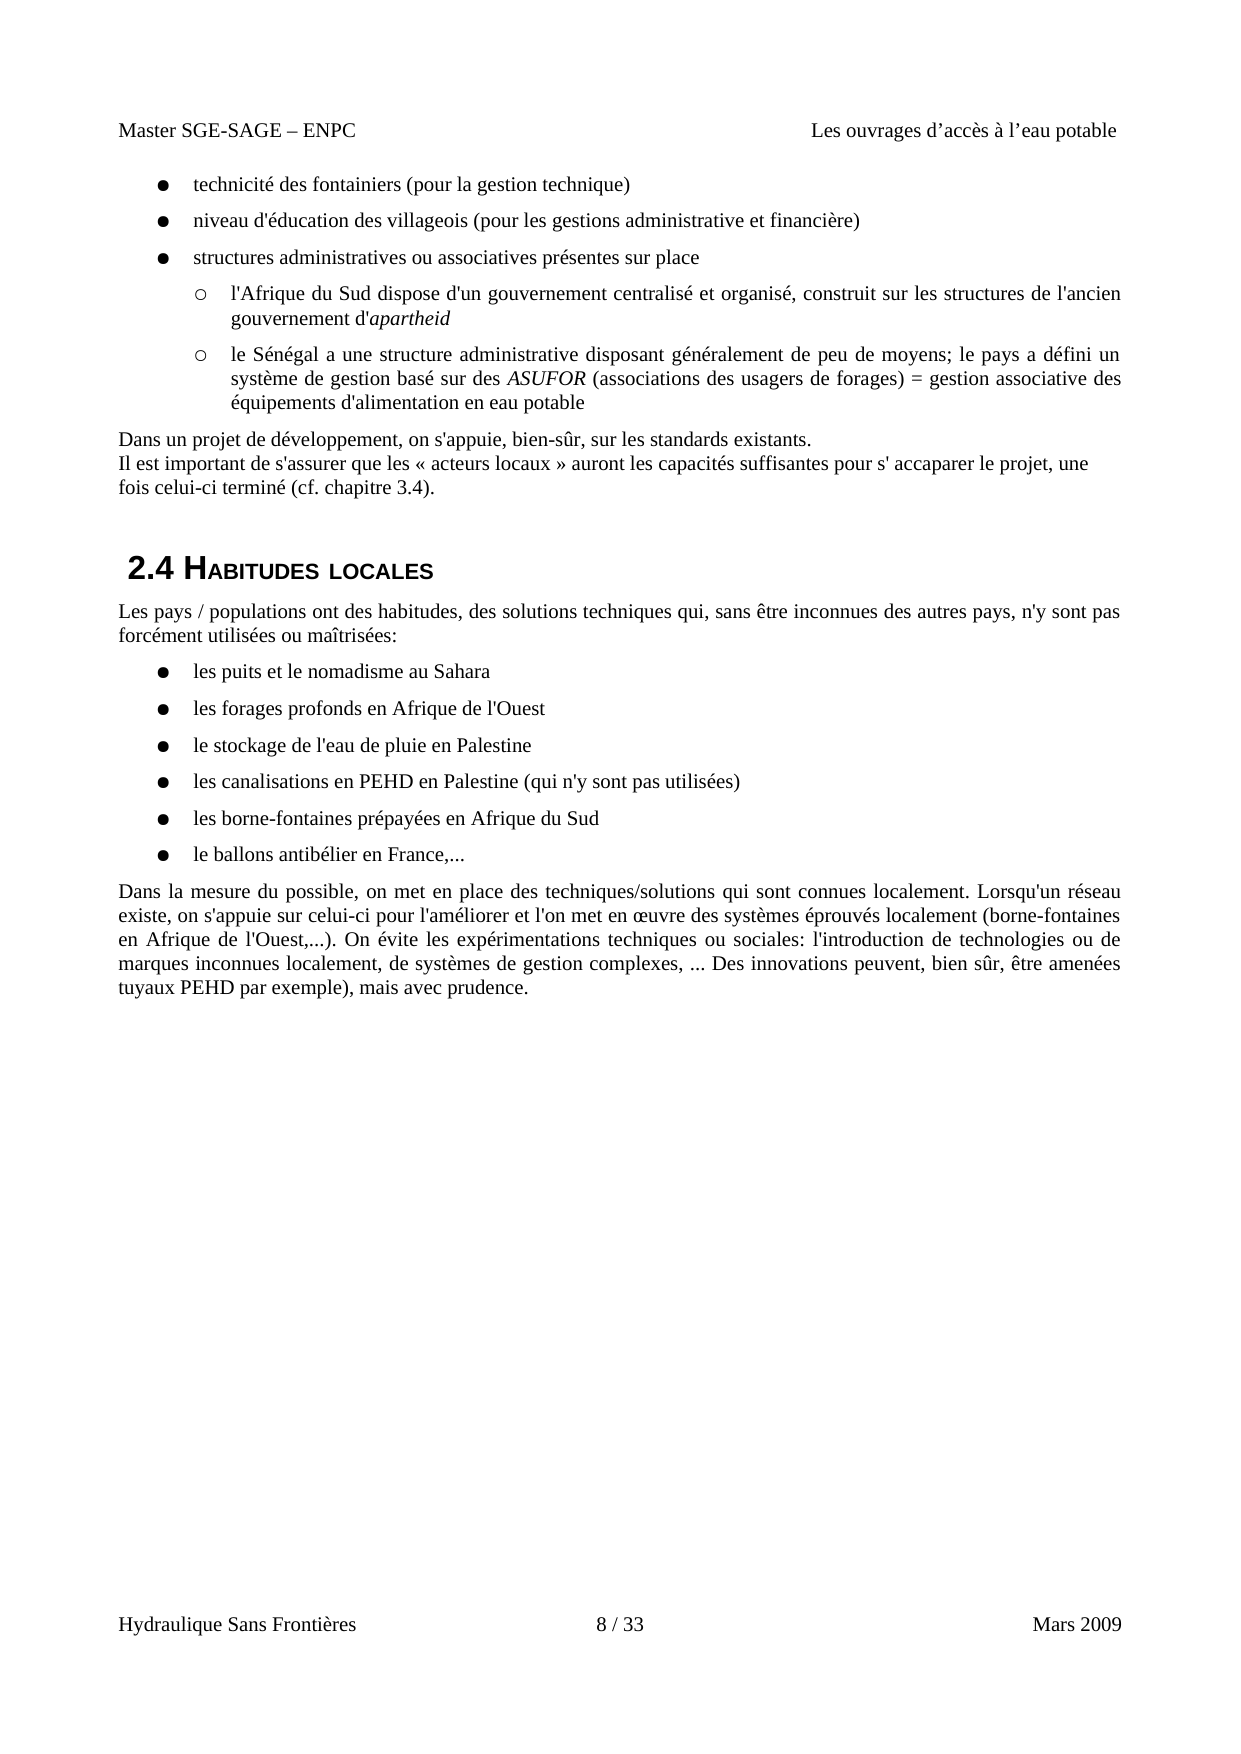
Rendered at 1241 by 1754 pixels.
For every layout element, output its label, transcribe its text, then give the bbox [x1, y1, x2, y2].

list l'Afrique du Sud dispose d'un gouvernement centralisé et organisé, construit sur les structures de l'ancien gouvernement d'apartheid [193, 281, 1122, 329]
list les borne-fontaines prépayées en Afrique du Sud [156, 806, 1122, 830]
list le Sénégal a une structure administrative disposant généralement de peu de moyens; le pays a défini un système de gestion basé sur des ASUFOR (associations des usagers de forages) = gestion associative des équipements d'alimentation en eau potable [193, 342, 1122, 414]
text Dans la mesure du possible, on met en place des techniques/solutions qui sont connues localement. Lorsqu'un réseau existe, on s'appuie sur celui-ci pour l'améliorer et l'on met en œuvre des systèmes éprouvés localement (borne-fontaines en Afrique de l'Ouest,...). On évite les expérimentations techniques ou sociales: l'introduction de technologies ou de marques inconnues localement, de systèmes de gestion complexes, ... Des innovations peuvent, bien sûr, être amenées tuyaux PEHD par exemple), mais avec prudence. [118, 879, 1122, 999]
text Il est important de s'assurer que les « acteurs locaux » auront les capacités suffisantes pour s' accaparer le projet, une fois celui-ci terminé (cf. chapitre 3.4). [118, 451, 1122, 499]
list le ballons antibélier en France,... [156, 842, 1122, 866]
list technicité des fontainiers (pour la gestion technique) [156, 172, 1122, 196]
list les puits et le nomadisme au Sahara [156, 659, 1122, 683]
subtitle Habitudes locales [118, 548, 1122, 586]
text Les pays / populations ont des habitudes, des solutions techniques qui, sans être inconnues des autres pays, n'y sont pas forcément utilisées ou maîtrisées: [118, 599, 1122, 647]
list niveau d'éducation des villageois (pour les gestions administrative et financière) [156, 208, 1122, 232]
list les canalisations en PEHD en Palestine (qui n'y sont pas utilisées) [156, 769, 1122, 793]
text Dans un projet de développement, on s'appuie, bien-sûr, sur les standards existants. [118, 427, 1122, 451]
list les forages profonds en Afrique de l'Ouest [156, 696, 1122, 720]
list le stockage de l'eau de pluie en Palestine [156, 733, 1122, 757]
list structures administratives ou associatives présentes sur place [156, 245, 1122, 269]
